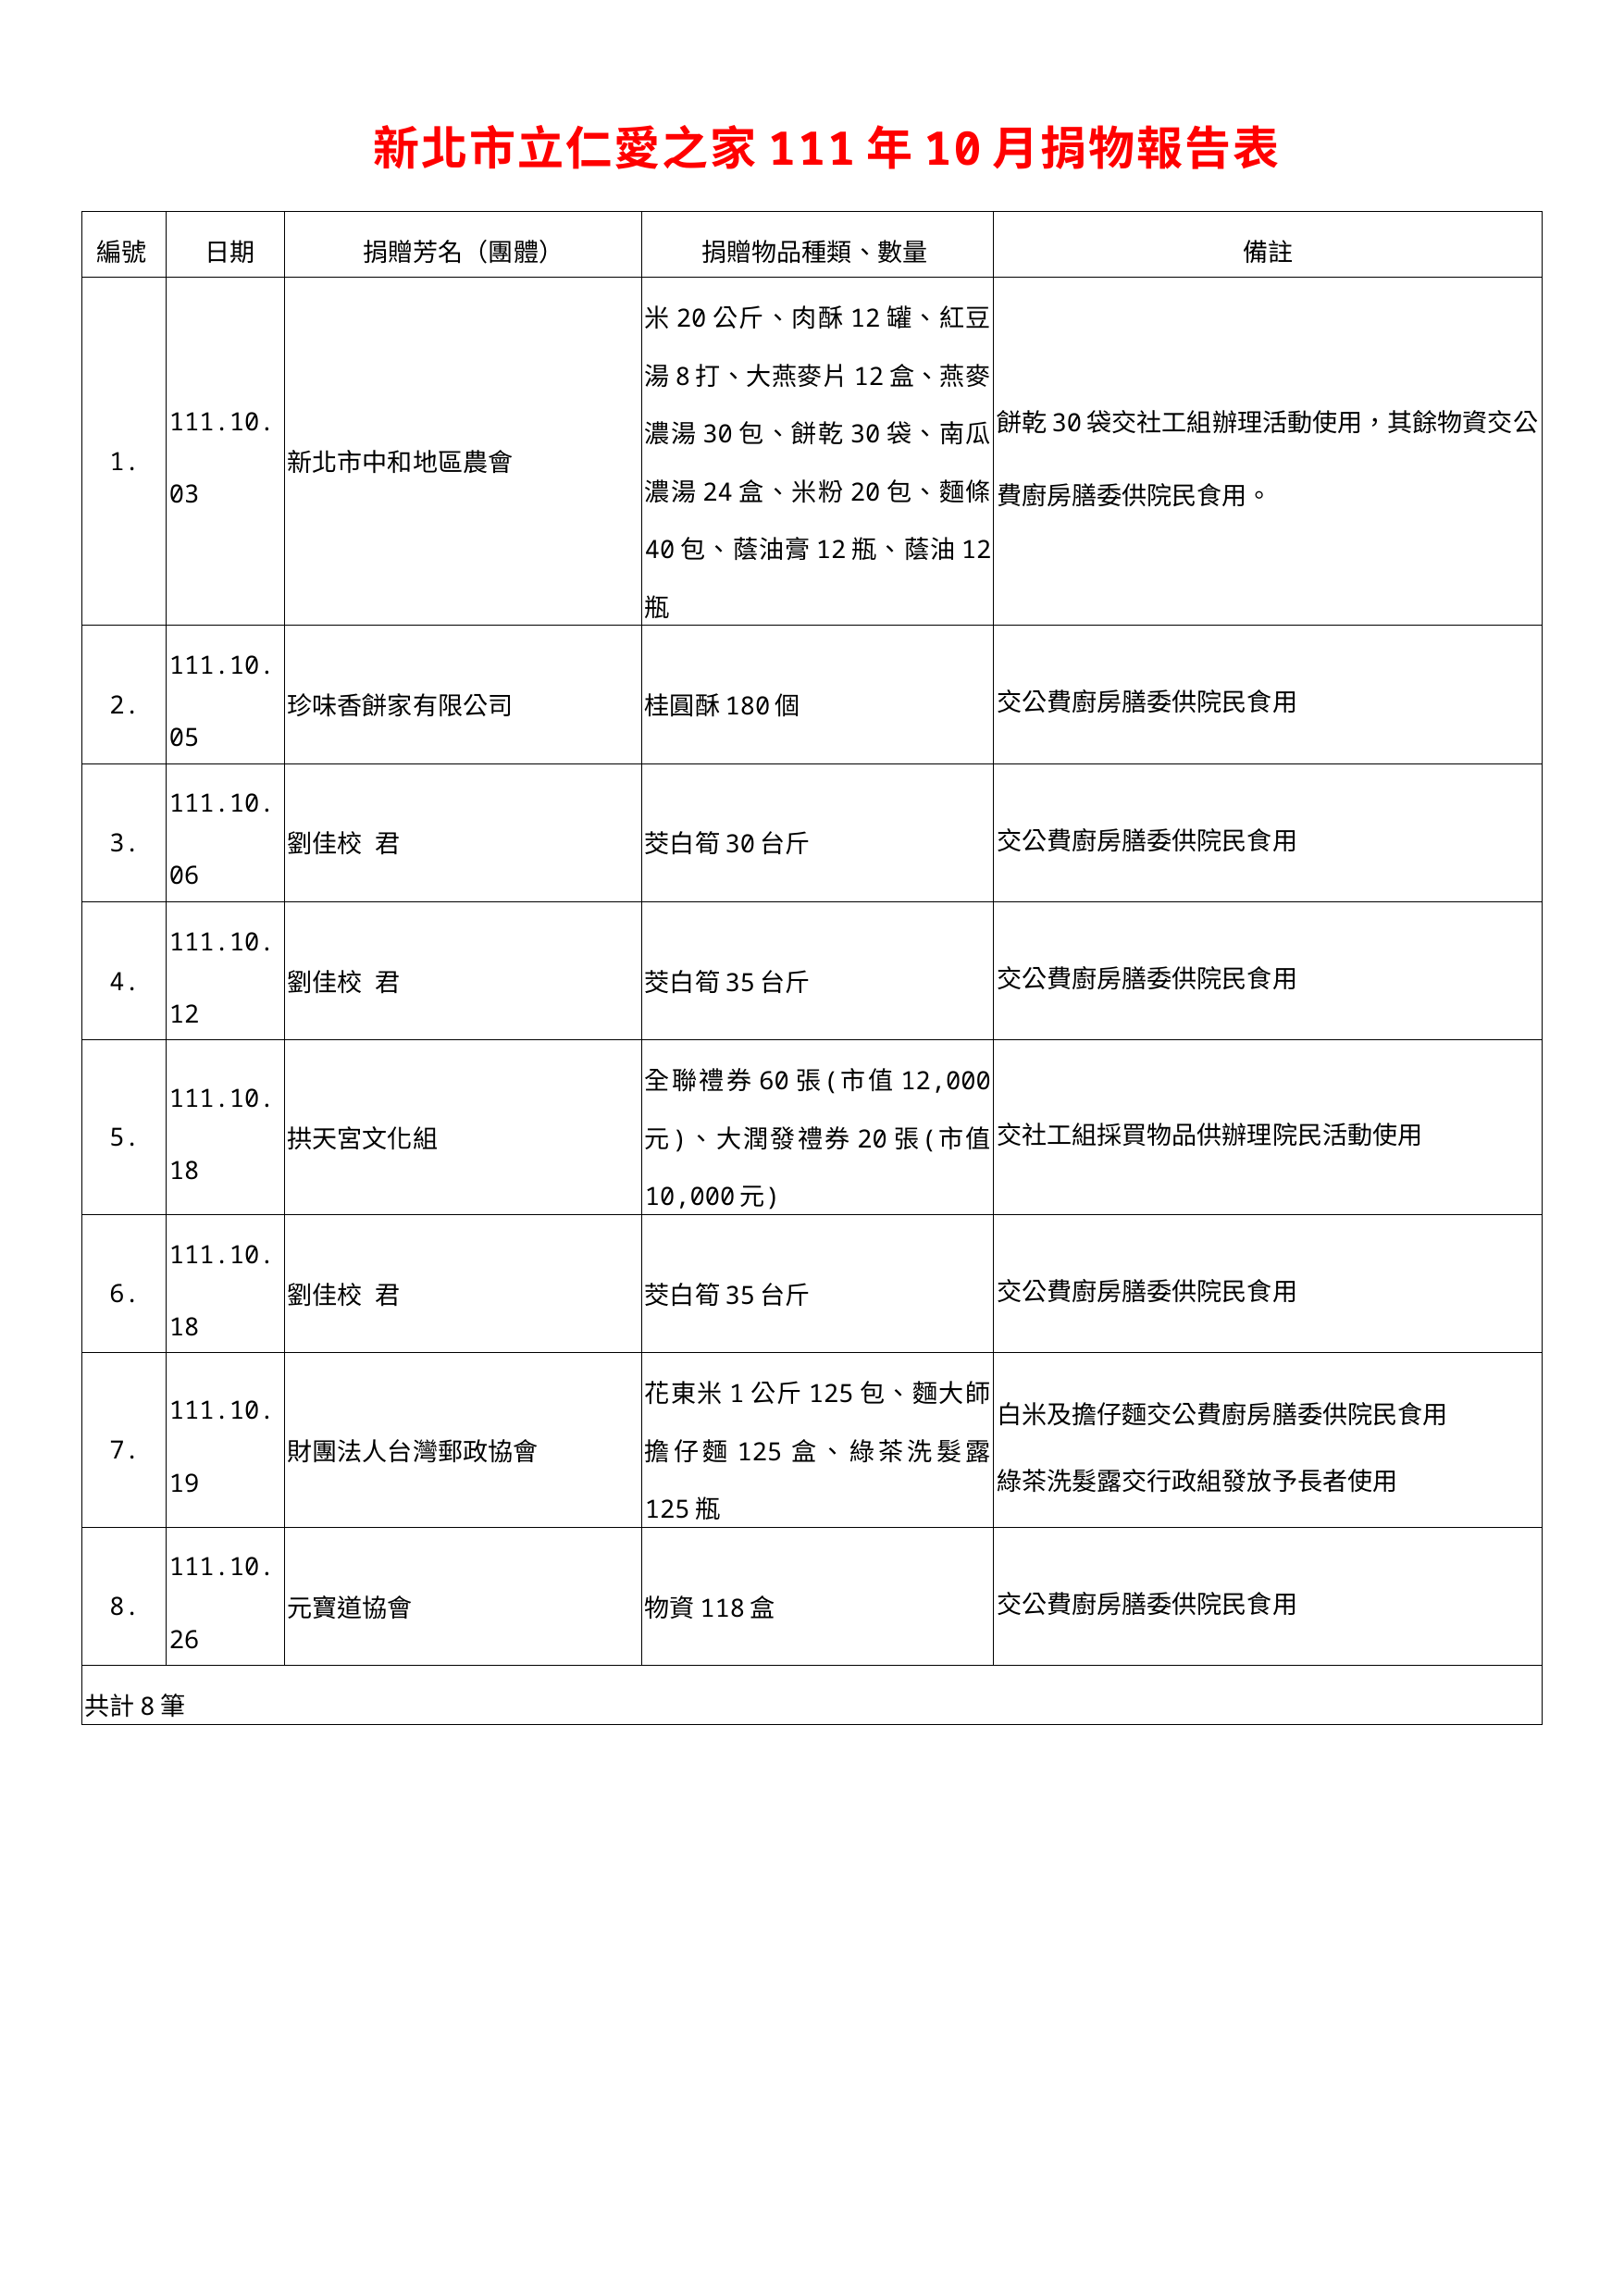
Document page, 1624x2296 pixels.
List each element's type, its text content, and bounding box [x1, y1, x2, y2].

table_cell 交公費廚房膳委供院民食用 [994, 626, 1542, 763]
table_cell 111.10.26 [167, 1528, 284, 1665]
table_cell 餅乾30袋交社工組辦理活動使用，其餘物資交公費廚房膳委供院民食用。 [994, 278, 1542, 625]
table_cell 111.10.12 [167, 902, 284, 1039]
text 新北市立仁愛之家111年10月捐物報告表 [82, 78, 1542, 193]
table_header 捐贈芳名（團體） [285, 212, 641, 277]
table_cell 拱天宮文化組 [285, 1040, 641, 1214]
table_cell 白米及擔仔麵交公費廚房膳委供院民食用 綠茶洗髮露交行政組發放予長者使用 [994, 1353, 1542, 1527]
table_cell 花東米1公斤125包、麵大師擔仔麵125盒、綠茶洗髮露125瓶 [642, 1353, 993, 1527]
table_cell 交社工組採買物品供辦理院民活動使用 [994, 1040, 1542, 1214]
table_cell 111.10.18 [167, 1040, 284, 1214]
table_header 編號 [82, 212, 166, 277]
table_cell 交公費廚房膳委供院民食用 [994, 764, 1542, 901]
table_header 捐贈物品種類、數量 [642, 212, 993, 277]
table_cell [82, 1040, 166, 1214]
table_cell 劉佳校 君 [285, 1215, 641, 1352]
table_cell 交公費廚房膳委供院民食用 [994, 1528, 1542, 1665]
table_cell 劉佳校 君 [285, 902, 641, 1039]
table_cell 桂圓酥180個 [642, 626, 993, 763]
table_cell 111.10.18 [167, 1215, 284, 1352]
table_header 日期 [167, 212, 284, 277]
table_header 備註 [994, 212, 1542, 277]
table_cell 新北市中和地區農會 [285, 278, 641, 625]
table_cell [82, 626, 166, 763]
table_cell 111.10.03 [167, 278, 284, 625]
table_cell 米20公斤、肉酥12罐、紅豆湯8打、大燕麥片12盒、燕麥濃湯30包、餅乾30袋、南瓜濃湯24盒、米粉20包、麵條40包、蔭油膏12瓶、蔭油12瓶 [642, 278, 993, 625]
table_cell 111.10.19 [167, 1353, 284, 1527]
table_cell 全聯禮券60張(市值12,000元)、大潤發禮券20張(市值10,000元) [642, 1040, 993, 1214]
table_cell 劉佳校 君 [285, 764, 641, 901]
table_cell [82, 1215, 166, 1352]
table_cell 茭白筍35台斤 [642, 902, 993, 1039]
table_cell 共計8筆 [82, 1666, 1542, 1724]
table_cell 珍味香餅家有限公司 [285, 626, 641, 763]
table_cell 財團法人台灣郵政協會 [285, 1353, 641, 1527]
table_cell 交公費廚房膳委供院民食用 [994, 1215, 1542, 1352]
table_cell [82, 1528, 166, 1665]
table_cell 交公費廚房膳委供院民食用 [994, 902, 1542, 1039]
table_cell 物資118盒 [642, 1528, 993, 1665]
table_cell [82, 764, 166, 901]
table_cell 111.10.06 [167, 764, 284, 901]
table_cell 111.10.05 [167, 626, 284, 763]
table_cell 元寶道協會 [285, 1528, 641, 1665]
table_cell [82, 1353, 166, 1527]
table_cell [82, 902, 166, 1039]
table_cell 茭白筍35台斤 [642, 1215, 993, 1352]
table_cell [82, 278, 166, 625]
table_cell 茭白筍30台斤 [642, 764, 993, 901]
